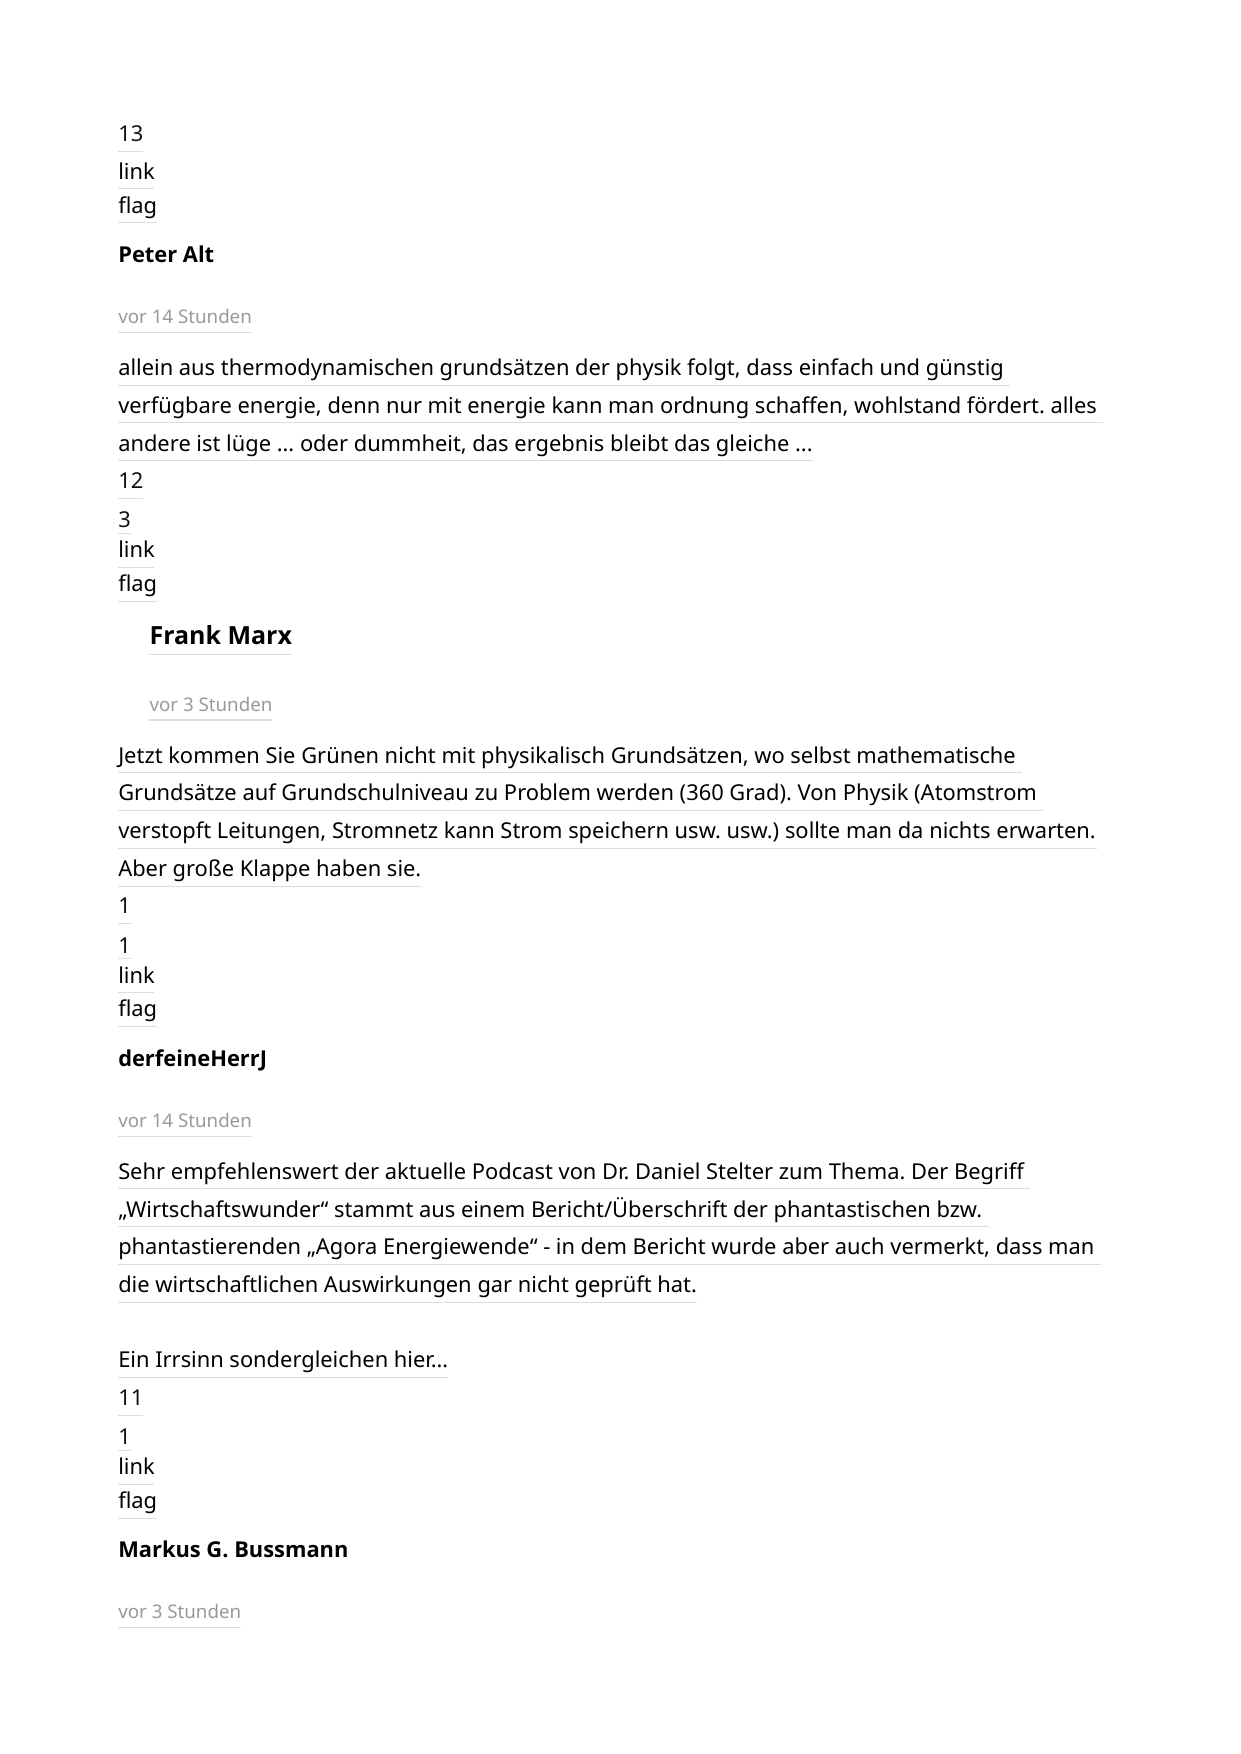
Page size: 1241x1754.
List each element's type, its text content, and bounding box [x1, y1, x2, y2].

text derfeineHerrJ [118, 1043, 1122, 1072]
text Sehr empfehlenswert der aktuelle Podcast von Dr. Daniel Stelter zum Thema. Der Begriff „Wirtschaftswunder“ stammt aus einem Bericht/Überschrift der phantastischen bzw. phantastierenden „Agora Energiewende“ - in dem Bericht wurde aber auch vermerkt, dass man die wirtschaftlichen Auswirkungen gar nicht geprüft hat. Ein Irrsinn sondergleichen hier… [118, 1156, 1122, 1378]
text Peter Alt [118, 239, 1122, 269]
text 1 [118, 928, 1122, 959]
text 1 [118, 891, 1122, 924]
text flag [118, 993, 1122, 1027]
text flag [118, 1485, 1122, 1519]
text link [118, 1451, 1122, 1485]
text vor 14 Stunden [118, 1107, 1117, 1137]
text link [118, 156, 1122, 189]
text allein aus thermodynamischen grundsätzen der physik folgt, dass einfach und günstig verfügbare energie, denn nur mit energie kann man ordnung schaffen, wohlstand fördert. alles andere ist lüge ... oder dummheit, das ergebnis bleibt das gleiche ... [118, 352, 1122, 461]
text Markus G. Bussmann [118, 1534, 1122, 1564]
text 3 [118, 503, 1122, 534]
text link [118, 959, 1122, 993]
text 13 [118, 118, 1122, 152]
text Jetzt kommen Sie Grünen nicht mit physikalisch Grundsätzen, wo selbst mathematische Grundsätze auf Grundschulniveau zu Problem werden (360 Grad). Von Physik (Atomstrom verstopft Leitungen, Stromnetz kann Strom speichern usw. usw.) sollte man da nichts erwarten. Aber große Klappe haben sie. [118, 740, 1122, 887]
text link [118, 534, 1122, 568]
text 11 [118, 1382, 1122, 1416]
text vor 14 Stunden [118, 303, 1117, 333]
text Frank Marx [149, 617, 1122, 655]
text flag [118, 189, 1122, 223]
text 1 [118, 1420, 1122, 1451]
text flag [118, 568, 1122, 602]
text vor 3 Stunden [149, 691, 1117, 721]
text 12 [118, 465, 1122, 499]
text vor 3 Stunden [118, 1599, 1117, 1628]
